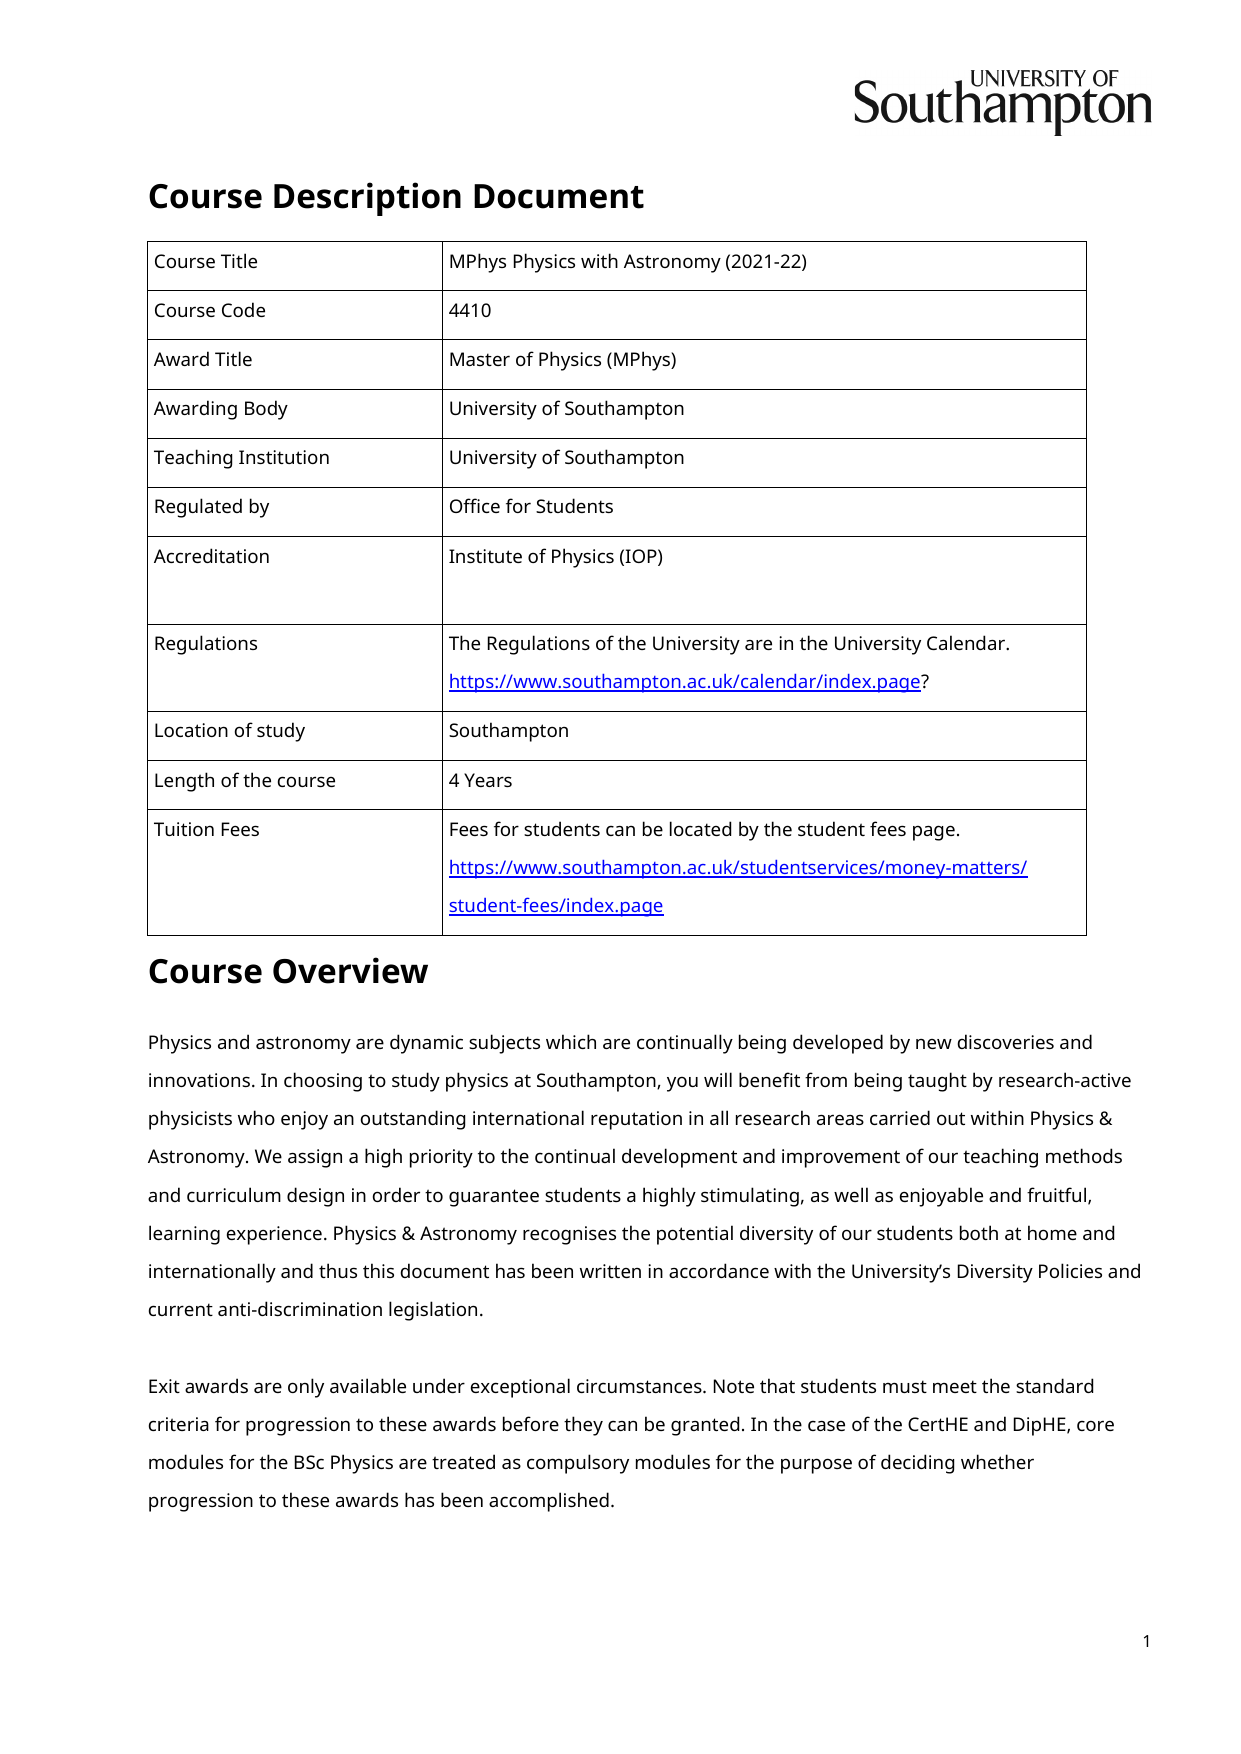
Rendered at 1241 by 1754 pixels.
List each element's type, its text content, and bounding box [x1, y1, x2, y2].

table_cell University of Southampton [443, 439, 1086, 487]
table_cell Award Title [148, 340, 442, 388]
table_cell Fees for students can be located by the student fees page. https://www.southampton.ac.uk/studentservices/money-matters/student-fees/index.page [443, 810, 1086, 935]
table_cell The Regulations of the University are in the University Calendar. https://www.southampton.ac.uk/calendar/index.page? [443, 625, 1086, 711]
table_cell Institute of Physics (IOP) [443, 537, 1086, 623]
table_cell Accreditation [148, 537, 442, 623]
table_cell Regulations [148, 625, 442, 711]
table_cell 4410 [443, 291, 1086, 339]
table_cell Office for Students [443, 488, 1086, 536]
table_cell Location of study [148, 712, 442, 760]
table_cell 4 Years [443, 761, 1086, 809]
table_cell Regulated by [148, 488, 442, 536]
table_cell Awarding Body [148, 390, 442, 438]
table_cell University of Southampton [443, 390, 1086, 438]
table_header MPhys Physics with Astronomy (2021-22) [443, 242, 1086, 290]
table_cell Teaching Institution [148, 439, 442, 487]
table_cell Tuition Fees [148, 810, 442, 935]
table_cell Southampton [443, 712, 1086, 760]
table_cell Course Code [148, 291, 442, 339]
subtitle Course Overview [148, 948, 1152, 994]
text Physics and astronomy are dynamic subjects which are continually being developed by new discoveries and innovations. In choosing to study physics at Southampton, you will benefit from being taught by research-active physicists who enjoy an outstanding international reputation in all research areas carried out within Physics & Astronomy. We assign a high priority to the continual development and improvement of our teaching methods and curriculum design in order to guarantee students a highly stimulating, as well as enjoyable and fruitful, learning experience. Physics & Astronomy recognises the potential diversity of our students both at home and internationally and thus this document has been written in accordance with the University’s Diversity Policies and current anti-discrimination legislation. Exit awards are only available under exceptional circumstances. Note that students must meet the standard criteria for progression to these awards before they can be granted. In the case of the CertHE and DipHE, core modules for the BSc Physics are treated as compulsory modules for the purpose of deciding whether progression to these awards has been accomplished. [148, 1029, 1145, 1513]
table_cell Master of Physics (MPhys) [443, 340, 1086, 388]
table_cell Length of the course [148, 761, 442, 809]
subtitle Course Description Document [148, 173, 1152, 218]
table_header Course Title [148, 242, 442, 290]
